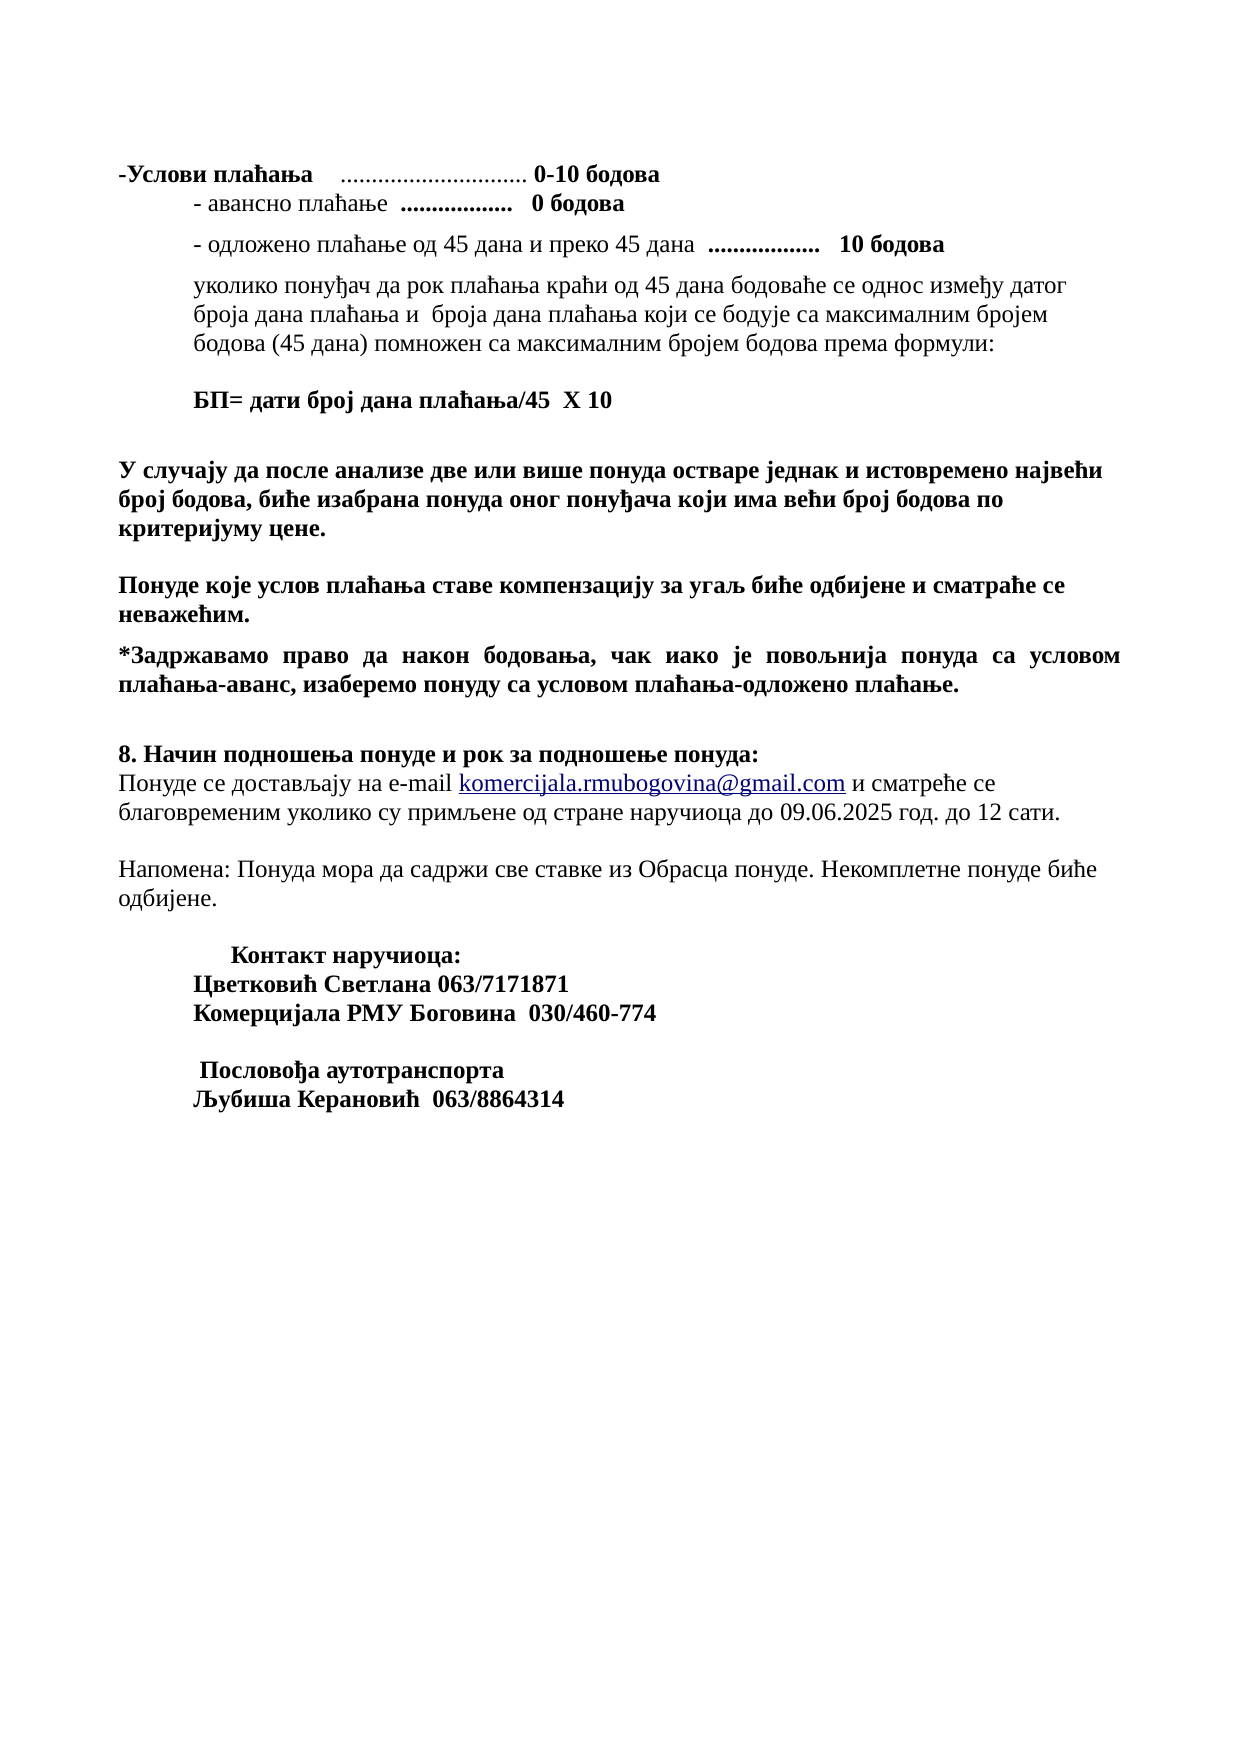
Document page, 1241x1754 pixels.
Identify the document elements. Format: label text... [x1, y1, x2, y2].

text - авансно плаћање .................. 0 бодова [193, 188, 1122, 217]
text -Услови плаћања .............................. 0-10 бодова [118, 159, 1122, 188]
text уколико понуђач да рок плаћања краћи од 45 дана бодоваће се однос између датог броја дана плаћања и броја дана плаћања који се бодује са максималним бројем бодова (45 дана) помножен са максималним бројем бодова према формули: [193, 271, 1122, 357]
text 8. Начин подношења понуде и рок за подношење понуда: [118, 739, 1122, 768]
text Љубиша Керановић 063/8864314 [118, 1084, 1122, 1113]
text Понуде које услов плаћања ставе компензацију за угаљ биће одбијене и сматраће се неважећим. [118, 571, 1122, 628]
text Понуде се достављају на e-mail komercijala.rmubogovina@gmail.com и сматреће се благовременим уколико су примљене од стране наручиоца до 09.06.2025 год. до 12 сати. [118, 768, 1122, 826]
text Комерцијала РМУ Боговина 030/460-774 [193, 998, 1122, 1027]
text Цветковић Светлана 063/7171871 [193, 969, 1122, 998]
text *Задржавамо право да након бодовања, чак иако је повољнија понуда са условом плаћања-аванс, изаберемо понуду са условом плаћања-одложено плаћање. [118, 641, 1122, 698]
text У случају да после анализе две или више понуда остваре једнак и истовремено највећи број бодова, биће изабрана понуда оног понуђача који има већи број бодова по критеријуму цене. [118, 456, 1122, 542]
list Контакт наручиоца: [193, 941, 1122, 969]
text Напомена: Понуда мора да садржи све ставке из Обрасца понуде. Некомплетне понуде биће одбијене. [118, 854, 1122, 912]
text - одложено плаћање од 45 дана и преко 45 дана .................. 10 бодова [193, 229, 1122, 258]
text БП= дати број дана плаћања/45 X 10 [193, 386, 1122, 414]
text Пословођа аутотранспорта [118, 1056, 1122, 1084]
